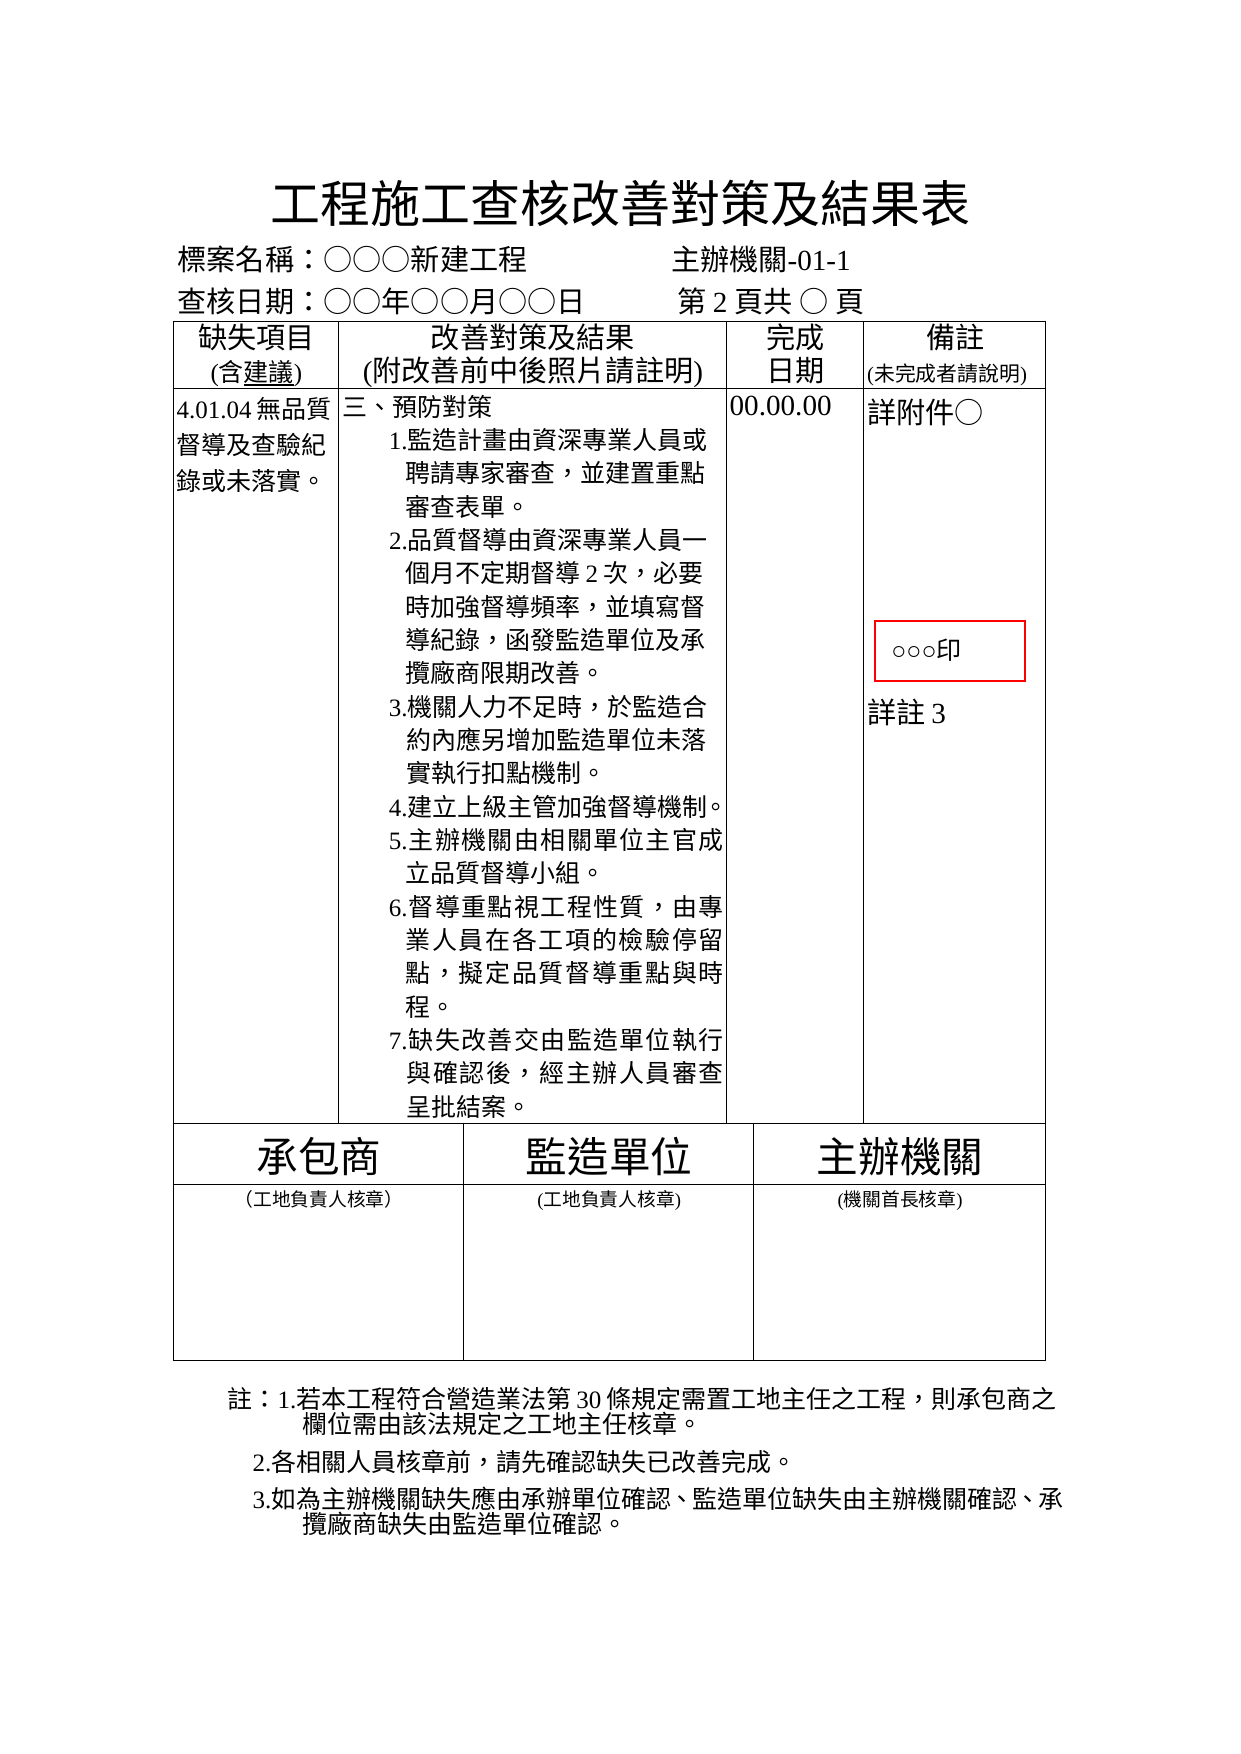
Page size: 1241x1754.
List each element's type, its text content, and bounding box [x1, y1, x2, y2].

text 工程施工查核改善對策及結果表 [177, 165, 1063, 237]
text 標案名稱：○○○新建工程 主辦機關-01-1 [177, 237, 1063, 279]
text 2.各相關人員核章前，請先確認缺失已改善完成。 [227, 1451, 1063, 1476]
table_header 缺失項目 (含建議) [174, 322, 338, 388]
table_cell (機關首長核章) [754, 1185, 1045, 1360]
table_cell 主辦機關 [754, 1124, 1045, 1184]
table_cell （工地負責人核章） [174, 1185, 463, 1360]
table_cell 承包商 [174, 1124, 463, 1184]
table_header 改善對策及結果 (附改善前中後照片請註明) [339, 322, 726, 388]
table_cell 三、預防對策 1.監造計畫由資深專業人員或聘請專家審查，並建置重點審查表單。 2.品質督導由資深專業人員一個月不定期督導2次，必要時加強督導頻率，並填寫督導紀錄，函發監造單位及承攬廠商限期改善。 3.機關人力不足時，於監造合約內應另增加監造單位未落實執行扣點機制。 4.建立上級主管加強督導機制。 5.主辦機關由相關單位主官成立品質督導小組。 6.督導重點視工程性質，由專業人員在各工項的檢驗停留點，擬定品質督導重點與時程。 7.缺失改善交由監造單位執行與確認後，經主辦人員審查呈批結案。 [339, 389, 726, 1123]
table_header 完成 日期 [727, 322, 863, 388]
table_header 備註 (未完成者請說明) [864, 322, 1045, 388]
table_cell (工地負責人核章) [464, 1185, 753, 1360]
table_cell 監造單位 [464, 1124, 753, 1184]
text 註：1.若本工程符合營造業法第30條規定需置工地主任之工程，則承包商之欄位需由該法規定之工地主任核章。 [227, 1388, 1063, 1438]
text 查核日期：○○年○○月○○日 第 2 頁共 ○ 頁 [177, 279, 1063, 321]
table_cell 4.01.04無品質督導及查驗紀錄或未落實。 [174, 389, 338, 1123]
text 3.如為主辦機關缺失應由承辦單位確認、監造單位缺失由主辦機關確認、承攬廠商缺失由監造單位確認。 [227, 1488, 1063, 1538]
table_cell 詳附件○ 詳註3 [864, 389, 1045, 1123]
table_cell 00.00.00 [727, 389, 863, 1123]
